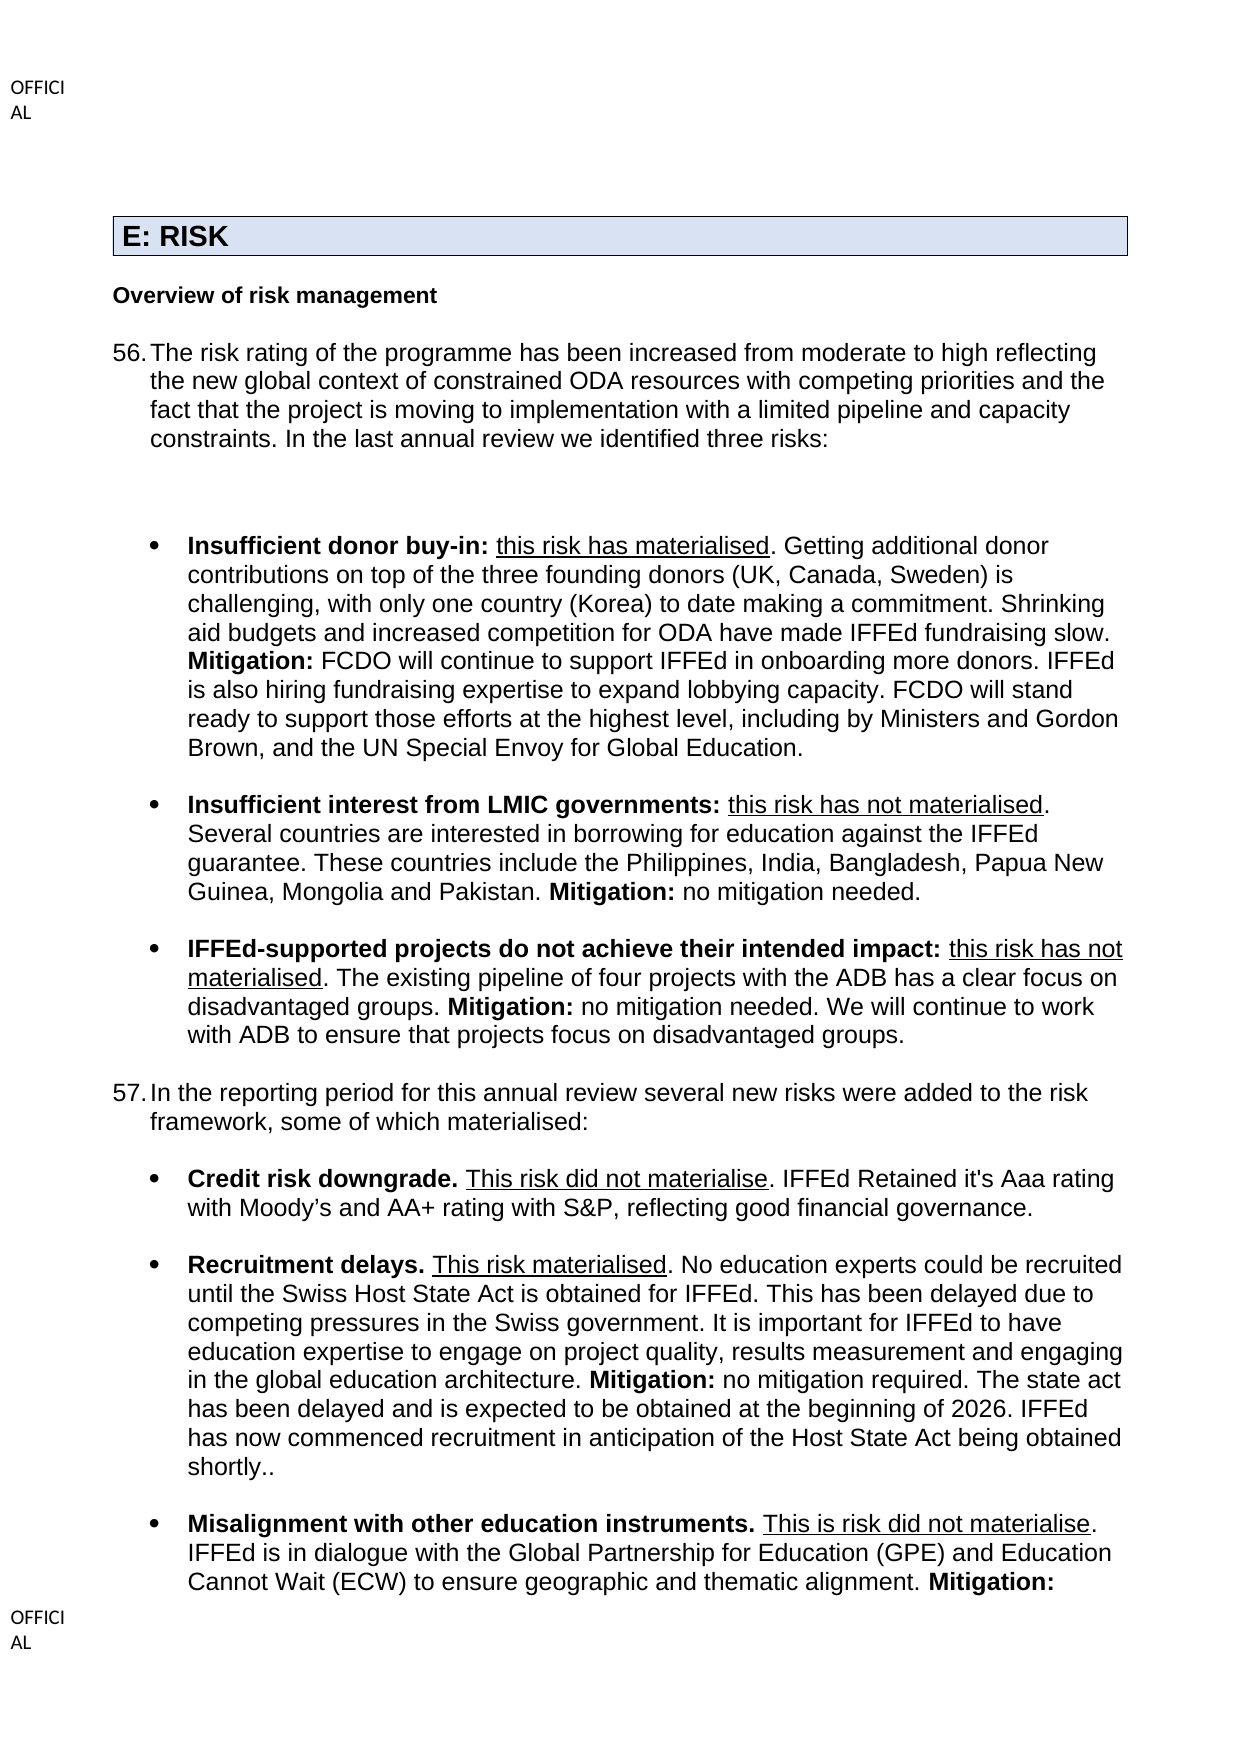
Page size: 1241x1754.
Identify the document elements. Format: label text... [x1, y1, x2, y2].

list Insufficient interest from LMIC governments: this risk has not materialised. Several countries are interested in borrowing for education against the IFFEd guarantee. These countries include the Philippines, India, Bangladesh, Papua New Guinea, Mongolia and Pakistan. Mitigation: no mitigation needed. [150, 790, 1128, 905]
list In the reporting period for this annual review several new risks were added to the risk framework, some of which materialised: [112, 1078, 1128, 1135]
list Recruitment delays. This risk materialised. No education experts could be recruited until the Swiss Host State Act is obtained for IFFEd. This has been delayed due to competing pressures in the Swiss government. It is important for IFFEd to have education expertise to engage on project quality, results measurement and engaging in the global education architecture. Mitigation: no mitigation required. The state act has been delayed and is expected to be obtained at the beginning of 2026. IFFEd has now commenced recruitment in anticipation of the Host State Act being obtained shortly.. [150, 1250, 1128, 1481]
list The risk rating of the programme has been increased from moderate to high reflecting the new global context of constrained ODA resources with competing priorities and the fact that the project is moving to implementation with a limited pipeline and capacity constraints. In the last annual review we identified three risks: [112, 337, 1128, 452]
list Insufficient donor buy-in: this risk has materialised. Getting additional donor contributions on top of the three founding donors (UK, Canada, Sweden) is challenging, with only one country (Korea) to date making a commitment. Shrinking aid budgets and increased competition for ODA have made IFFEd fundraising slow. Mitigation: FCDO will continue to support IFFEd in onboarding more donors. IFFEd is also hiring fundraising expertise to expand lobbying capacity. FCDO will stand ready to support those efforts at the highest level, including by Ministers and Gordon Brown, and the UN Special Envoy for Global Education. [150, 531, 1128, 761]
list Credit risk downgrade. This risk did not materialise. IFFEd Retained it's Aaa rating with Moody’s and AA+ rating with S&P, reflecting good financial governance. [150, 1164, 1128, 1222]
text E: RISK [114, 217, 1127, 255]
list IFFEd-supported projects do not achieve their intended impact: this risk has not materialised. The existing pipeline of four projects with the ADB has a clear focus on disadvantaged groups. Mitigation: no mitigation needed. We will continue to work with ADB to ensure that projects focus on disadvantaged groups. [150, 934, 1128, 1049]
list Misalignment with other education instruments. This is risk did not materialise. IFFEd is in dialogue with the Global Partnership for Education (GPE) and Education Cannot Wait (ECW) to ensure geographic and thematic alignment. Mitigation: [150, 1509, 1128, 1596]
text Overview of risk management [112, 282, 1128, 309]
